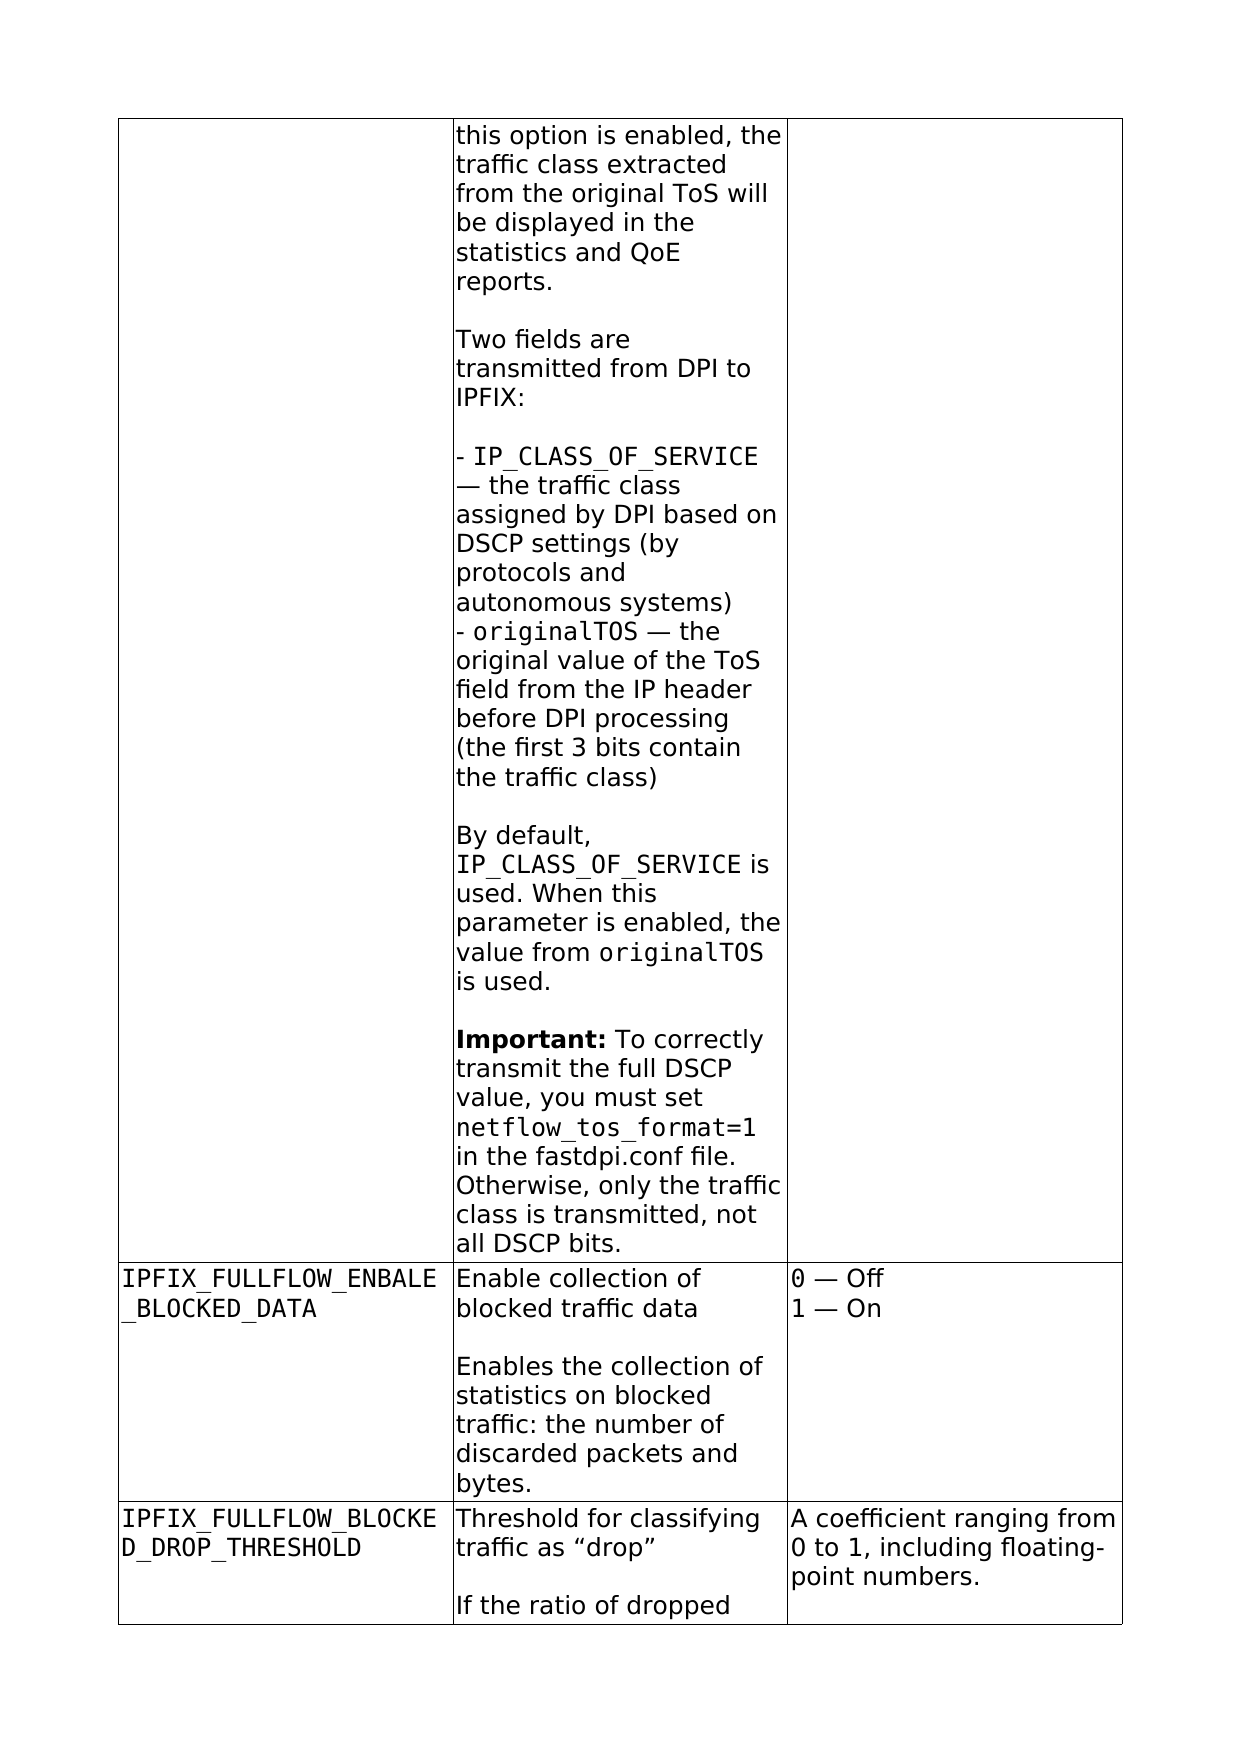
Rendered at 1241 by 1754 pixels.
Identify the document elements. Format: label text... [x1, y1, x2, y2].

table_cell IPFIX_FULLFLOW_ENBALE_BLOCKED_DATA [119, 1263, 453, 1501]
table_cell [788, 119, 1122, 1262]
table_cell 0 — Off 1 — On [788, 1263, 1122, 1501]
table_cell A coefficient ranging from 0 to 1, including floating-point numbers. [788, 1502, 1122, 1623]
table_cell Enable collection of blocked traffic data Enables the collection of statistics on blocked traffic: the number of discarded packets and bytes. [454, 1263, 787, 1501]
table_cell this option is enabled, the traffic class extracted from the original ToS will be displayed in the statistics and QoE reports. Two fields are transmitted from DPI to IPFIX: - IP_CLASS_OF_SERVICE — the traffic class assigned by DPI based on DSCP settings (by protocols and autonomous systems) - originalTOS — the original value of the ToS field from the IP header before DPI processing (the first 3 bits contain the traffic class) By default, IP_CLASS_OF_SERVICE is used. When this parameter is enabled, the value from originalTOS is used. Important: To correctly transmit the full DSCP value, you must set netflow_tos_format=1 in the fastdpi.conf file. Otherwise, only the traffic class is transmitted, not all DSCP bits. [454, 119, 787, 1262]
table_cell Threshold for classifying traffic as “drop” If the ratio of dropped [454, 1502, 787, 1623]
table_cell IPFIX_FULLFLOW_BLOCKED_DROP_THRESHOLD [119, 1502, 453, 1623]
table_cell [119, 119, 453, 1262]
